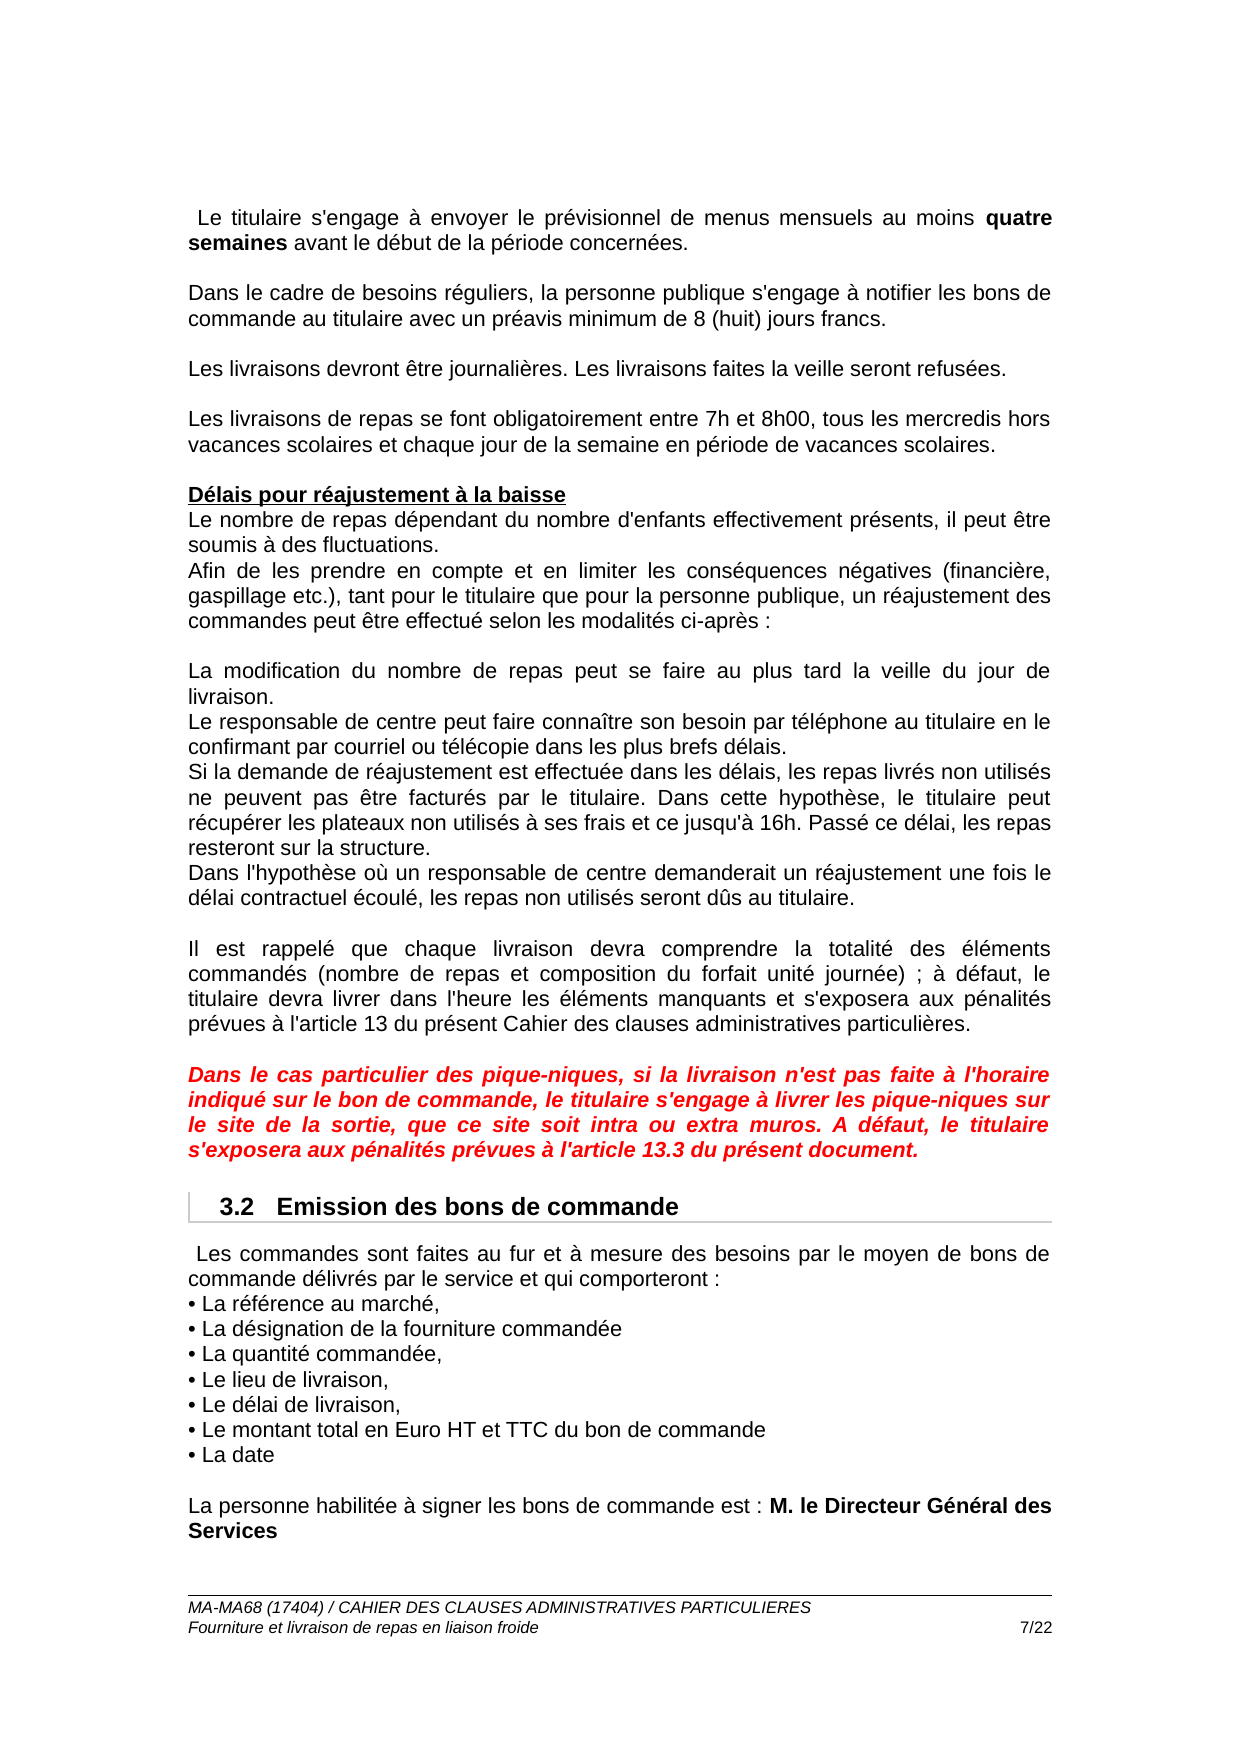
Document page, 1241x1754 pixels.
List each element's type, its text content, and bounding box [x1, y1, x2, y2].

text Le nombre de repas dépendant du nombre d'enfants effectivement présents, il peut être soumis à des fluctuations. [188, 507, 1052, 557]
text Le titulaire s'engage à envoyer le prévisionnel de menus mensuels au moins quatre semaines avant le début de la période concernées. [188, 204, 1052, 255]
text • La date [188, 1442, 1052, 1467]
text Si la demande de réajustement est effectuée dans les délais, les repas livrés non utilisés ne peuvent pas être facturés par le titulaire. Dans cette hypothèse, le titulaire peut récupérer les plateaux non utilisés à ses frais et ce jusqu'à 16h. Passé ce délai, les repas resteront sur la structure. [188, 759, 1052, 860]
text Les commandes sont faites au fur et à mesure des besoins par le moyen de bons de commande délivrés par le service et qui comporteront : [188, 1241, 1052, 1291]
text La personne habilitée à signer les bons de commande est : M. le Directeur Général des Services [188, 1493, 1052, 1543]
text Dans le cadre de besoins réguliers, la personne publique s'engage à notifier les bons de commande au titulaire avec un préavis minimum de 8 (huit) jours francs. [188, 280, 1052, 331]
text La modification du nombre de repas peut se faire au plus tard la veille du jour de livraison. [188, 658, 1052, 709]
text Le responsable de centre peut faire connaître son besoin par téléphone au titulaire en le confirmant par courriel ou télécopie dans les plus brefs délais. [188, 709, 1052, 759]
text • Le montant total en Euro HT et TTC du bon de commande [188, 1417, 1052, 1442]
text • La désignation de la fourniture commandée [188, 1316, 1052, 1341]
text • Le lieu de livraison, [188, 1367, 1052, 1392]
text Dans le cas particulier des pique-niques, si la livraison n'est pas faite à l'horaire indiqué sur le bon de commande, le titulaire s'engage à livrer les pique-niques sur le site de la sortie, que ce site soit intra ou extra muros. A défaut, le titulaire s'exposera aux pénalités prévues à l'article 13.3 du présent document. [188, 1062, 1052, 1162]
text Délais pour réajustement à la baisse [188, 482, 1052, 507]
text • Le délai de livraison, [188, 1392, 1052, 1417]
text • La référence au marché, [188, 1291, 1052, 1316]
text Afin de les prendre en compte et en limiter les conséquences négatives (financière, gaspillage etc.), tant pour le titulaire que pour la personne publique, un réajustement des commandes peut être effectué selon les modalités ci-après : [188, 557, 1052, 633]
text Les livraisons de repas se font obligatoirement entre 7h et 8h00, tous les mercredis hors vacances scolaires et chaque jour de la semaine en période de vacances scolaires. [188, 406, 1052, 457]
text • La quantité commandée, [188, 1341, 1052, 1367]
text Dans l'hypothèse où un responsable de centre demanderait un réajustement une fois le délai contractuel écoulé, les repas non utilisés seront dûs au titulaire. [188, 860, 1052, 910]
text Il est rappelé que chaque livraison devra comprendre la totalité des éléments commandés (nombre de repas et composition du forfait unité journée) ; à défaut, le titulaire devra livrer dans l'heure les éléments manquants et s'exposera aux pénalités prévues à l'article 13 du présent Cahier des clauses administratives particulières. [188, 936, 1052, 1036]
text Les livraisons devront être journalières. Les livraisons faites la veille seront refusées. [188, 356, 1052, 381]
subtitle Emission des bons de commande [190, 1192, 1052, 1221]
